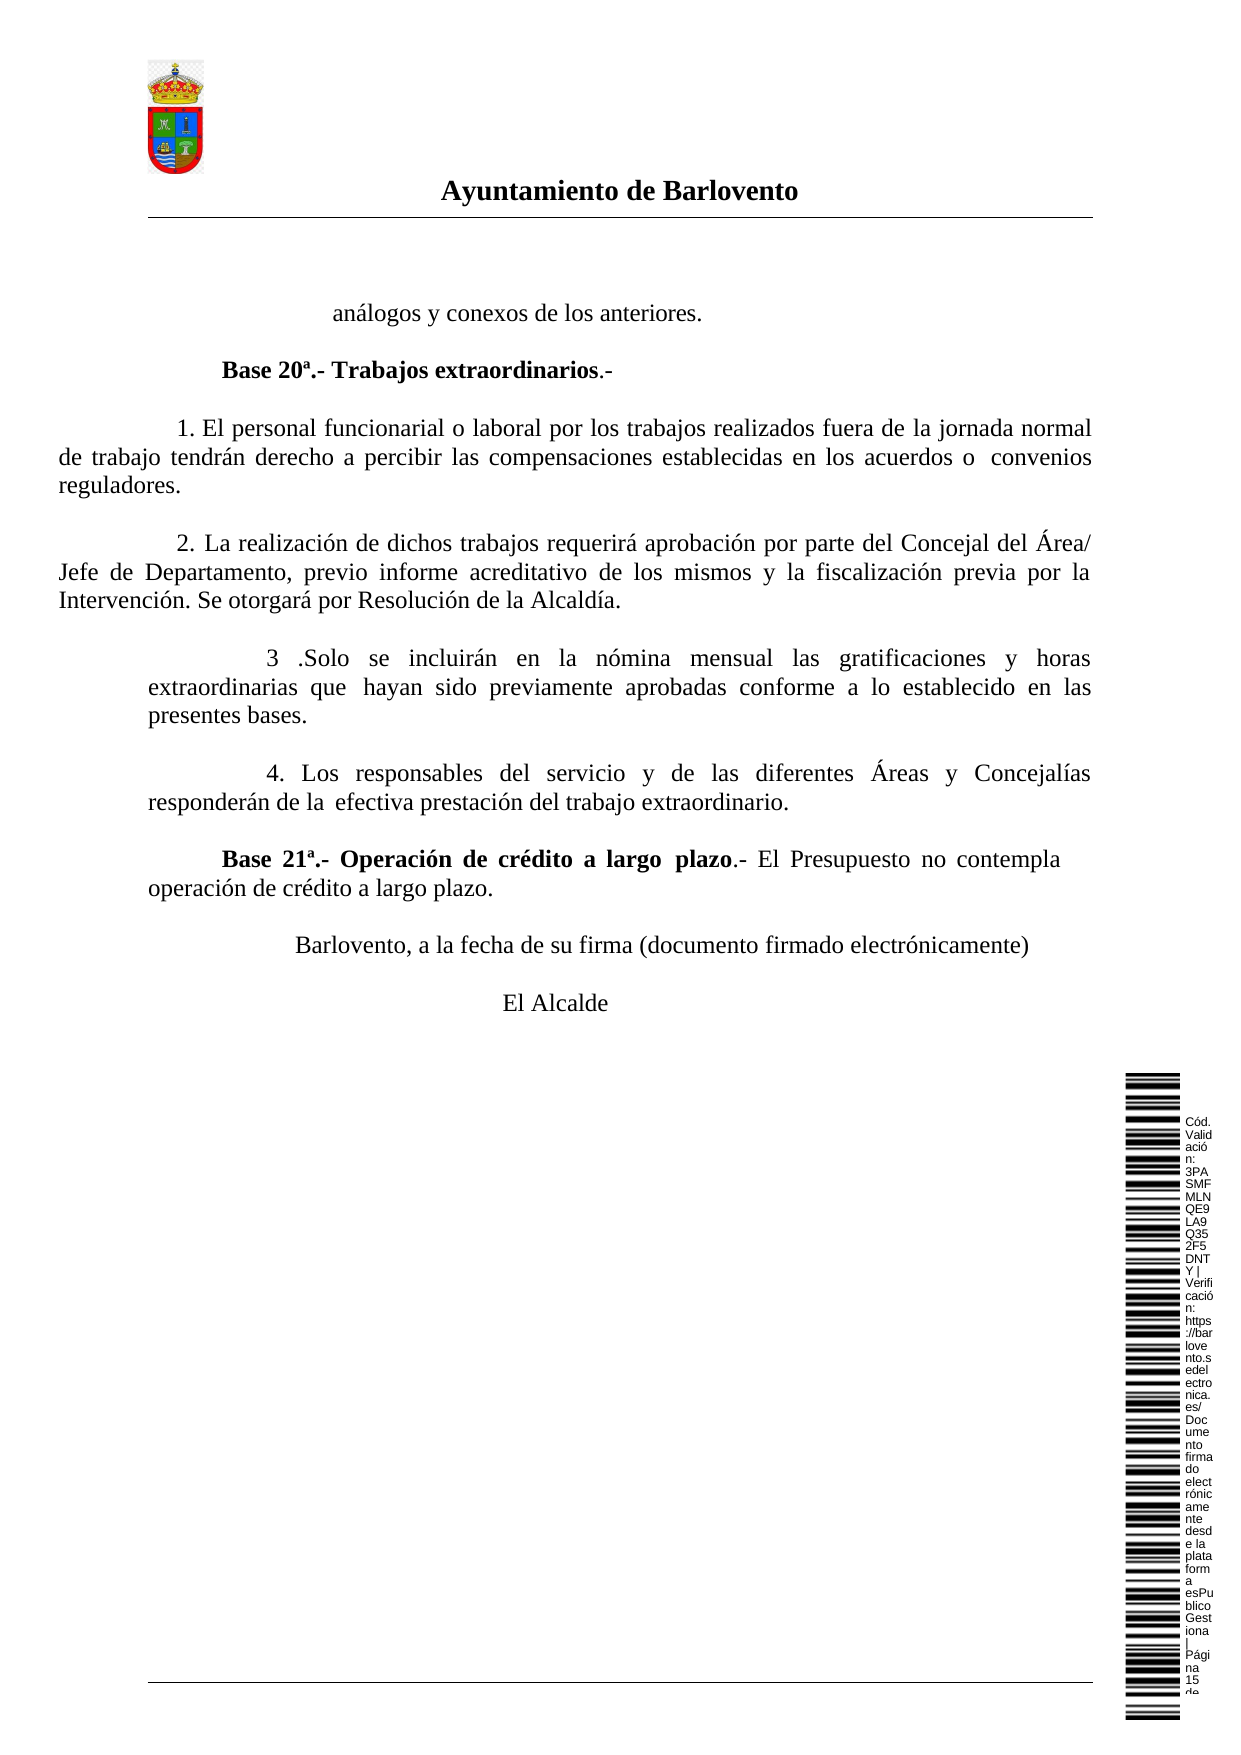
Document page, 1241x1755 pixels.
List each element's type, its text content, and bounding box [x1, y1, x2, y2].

text Cód. Validación: 3PASMFMLNQE9LA9Q352F5DNTY | Verificación: https://barlovento.sedelectronica.es/ Documento firmado electrónicamente desde la plataforma esPublico Gestiona | Página 15 de 15 [1185, 1117, 1214, 1693]
list La realización de dichos trabajos requerirá aprobación por parte del Concejal del Área/ Jefe de Departamento, previo informe acreditativo de los mismos y la fiscalización previa por la Intervención. Se otorgará por Resolución de la Alcaldía. [58, 528, 1092, 614]
text análogos y conexos de los anteriores. [332, 298, 1191, 327]
text Base 21ª.- Operación de crédito a largo plazo.- El Presupuesto no contempla operación de crédito a largo plazo. [148, 844, 1092, 902]
subtitle Base 20ª.- Trabajos extraordinarios.- [222, 355, 1191, 384]
text 4. Los responsables del servicio y de las diferentes Áreas y Concejalías responderán de la efectiva prestación del trabajo extraordinario. [148, 758, 1092, 815]
list El personal funcionarial o laboral por los trabajos realizados fuera de la jornada normal de trabajo tendrán derecho a percibir las compensaciones establecidas en los acuerdos o convenios reguladores. [58, 413, 1092, 499]
text Barlovento, a la fecha de su firma (documento firmado electrónicamente) El Alcalde [295, 930, 1044, 1017]
text 3 .Solo se incluirán en la nómina mensual las gratificaciones y horas extraordinarias que hayan sido previamente aprobadas conforme a lo establecido en las presentes bases. [148, 643, 1092, 729]
